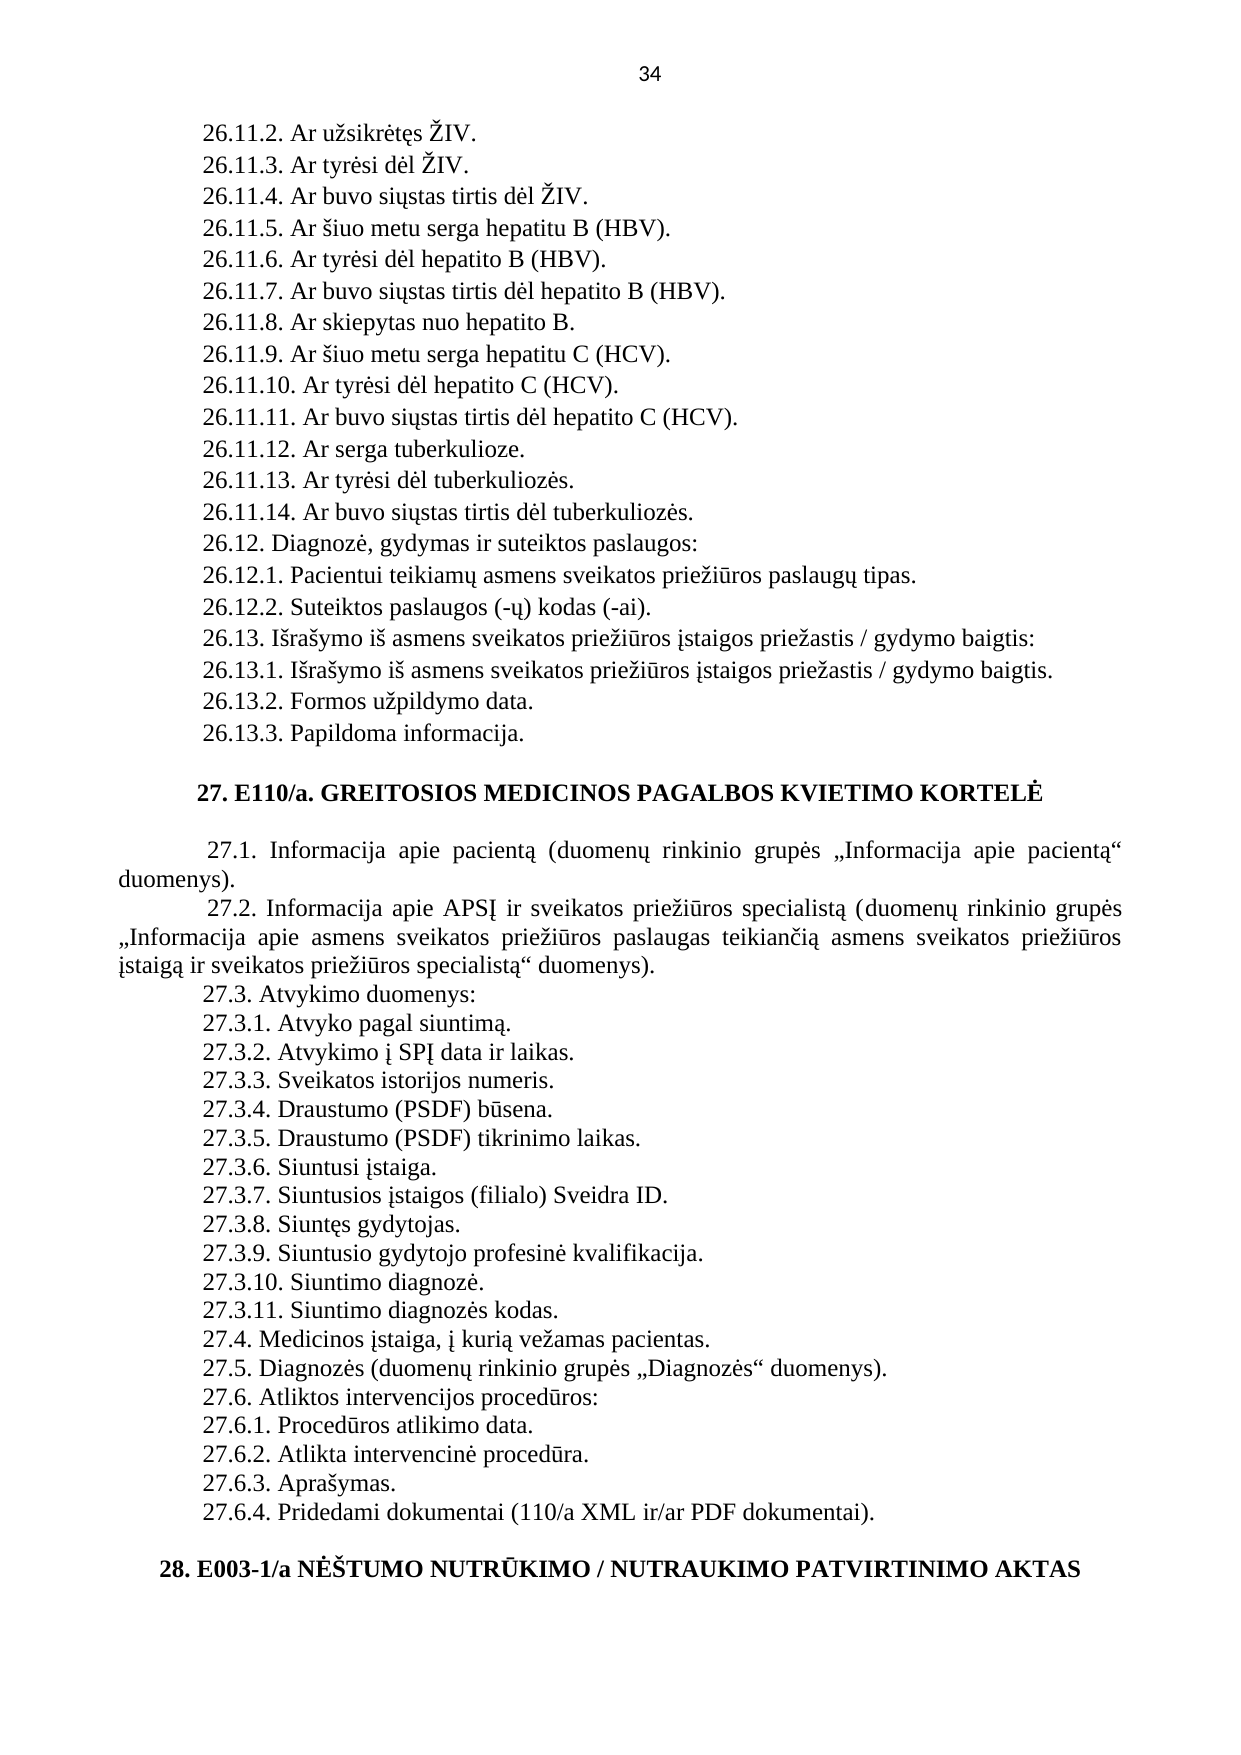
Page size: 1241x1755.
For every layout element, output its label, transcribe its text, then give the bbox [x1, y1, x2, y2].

text 27.3.6. Siuntusi įstaiga. [118, 1152, 1122, 1181]
text 27.1. Informacija apie pacientą (duomenų rinkinio grupės „Informacija apie pacientą“ duomenys). [118, 836, 1122, 893]
text 26.11.8. Ar skiepytas nuo hepatito B. [118, 307, 1122, 336]
text 27.6.2. Atlikta intervencinė procedūra. [118, 1439, 1122, 1468]
text 27.3.1. Atvyko pagal siuntimą. [118, 1008, 1122, 1037]
text 26.11.6. Ar tyrėsi dėl hepatito B (HBV). [118, 244, 1122, 273]
text 26.11.14. Ar buvo siųstas tirtis dėl tuberkuliozės. [118, 497, 1122, 526]
text 27.3.3. Sveikatos istorijos numeris. [118, 1066, 1122, 1094]
text 26.11.9. Ar šiuo metu serga hepatitu C (HCV). [118, 339, 1122, 368]
text 28. E003-1/a NĖŠTUMO NUTRŪKIMO / NUTRAUKIMO PATVIRTINIMO AKTAS [118, 1554, 1122, 1583]
text 27.6.1. Procedūros atlikimo data. [118, 1411, 1122, 1439]
text 27.6.4. Pridedami dokumentai (110/a XML ir/ar PDF dokumentai). [118, 1497, 1122, 1526]
text 27.3.5. Draustumo (PSDF) tikrinimo laikas. [118, 1123, 1122, 1152]
text 26.11.10. Ar tyrėsi dėl hepatito C (HCV). [118, 371, 1122, 399]
text 27.6. Atliktos intervencijos procedūros: [118, 1382, 1122, 1411]
text 27.3.9. Siuntusio gydytojo profesinė kvalifikacija. [118, 1238, 1122, 1267]
text 26.11.4. Ar buvo siųstas tirtis dėl ŽIV. [118, 181, 1122, 210]
text 27.3.8. Siuntęs gydytojas. [118, 1209, 1122, 1238]
text 26.11.3. Ar tyrėsi dėl ŽIV. [118, 150, 1122, 178]
text 26.11.12. Ar serga tuberkulioze. [118, 434, 1122, 462]
text 26.12.1. Pacientui teikiamų asmens sveikatos priežiūros paslaugų tipas. [118, 560, 1122, 589]
text 26.11.2. Ar užsikrėtęs ŽIV. [118, 118, 1122, 147]
text 26.11.13. Ar tyrėsi dėl tuberkuliozės. [118, 465, 1122, 494]
text 27.6.3. Aprašymas. [118, 1468, 1122, 1497]
text 26.11.7. Ar buvo siųstas tirtis dėl hepatito B (HBV). [118, 276, 1122, 305]
text 27. E110/a. GREITOSIOS MEDICINOS PAGALBOS KVIETIMO KORTELĖ [118, 778, 1122, 807]
text 27.3.7. Siuntusios įstaigos (filialo) Sveidra ID. [118, 1181, 1122, 1209]
text 26.11.5. Ar šiuo metu serga hepatitu B (HBV). [118, 213, 1122, 242]
text 26.13.1. Išrašymo iš asmens sveikatos priežiūros įstaigos priežastis / gydymo baigtis. [118, 655, 1122, 683]
text 27.4. Medicinos įstaiga, į kurią vežamas pacientas. [118, 1324, 1122, 1353]
text 26.13. Išrašymo iš asmens sveikatos priežiūros įstaigos priežastis / gydymo baigtis: [118, 623, 1122, 652]
text 27.5. Diagnozės (duomenų rinkinio grupės „Diagnozės“ duomenys). [118, 1353, 1122, 1382]
text 26.12.2. Suteiktos paslaugos (-ų) kodas (-ai). [118, 592, 1122, 620]
text 27.3.4. Draustumo (PSDF) būsena. [118, 1094, 1122, 1123]
text 27.3. Atvykimo duomenys: [118, 979, 1122, 1008]
text 27.3.2. Atvykimo į SPĮ data ir laikas. [118, 1037, 1122, 1066]
text 26.13.2. Formos užpildymo data. [118, 686, 1122, 715]
text 26.11.11. Ar buvo siųstas tirtis dėl hepatito C (HCV). [118, 402, 1122, 431]
text 27.2. Informacija apie APSĮ ir sveikatos priežiūros specialistą (duomenų rinkinio grupės „Informacija apie asmens sveikatos priežiūros paslaugas teikiančią asmens sveikatos priežiūros įstaigą ir sveikatos priežiūros specialistą“ duomenys). [118, 893, 1122, 979]
text 27.3.11. Siuntimo diagnozės kodas. [118, 1296, 1122, 1324]
text 26.13.3. Papildoma informacija. [118, 718, 1122, 747]
text 26.12. Diagnozė, gydymas ir suteiktos paslaugos: [118, 528, 1122, 557]
text 27.3.10. Siuntimo diagnozė. [118, 1267, 1122, 1296]
